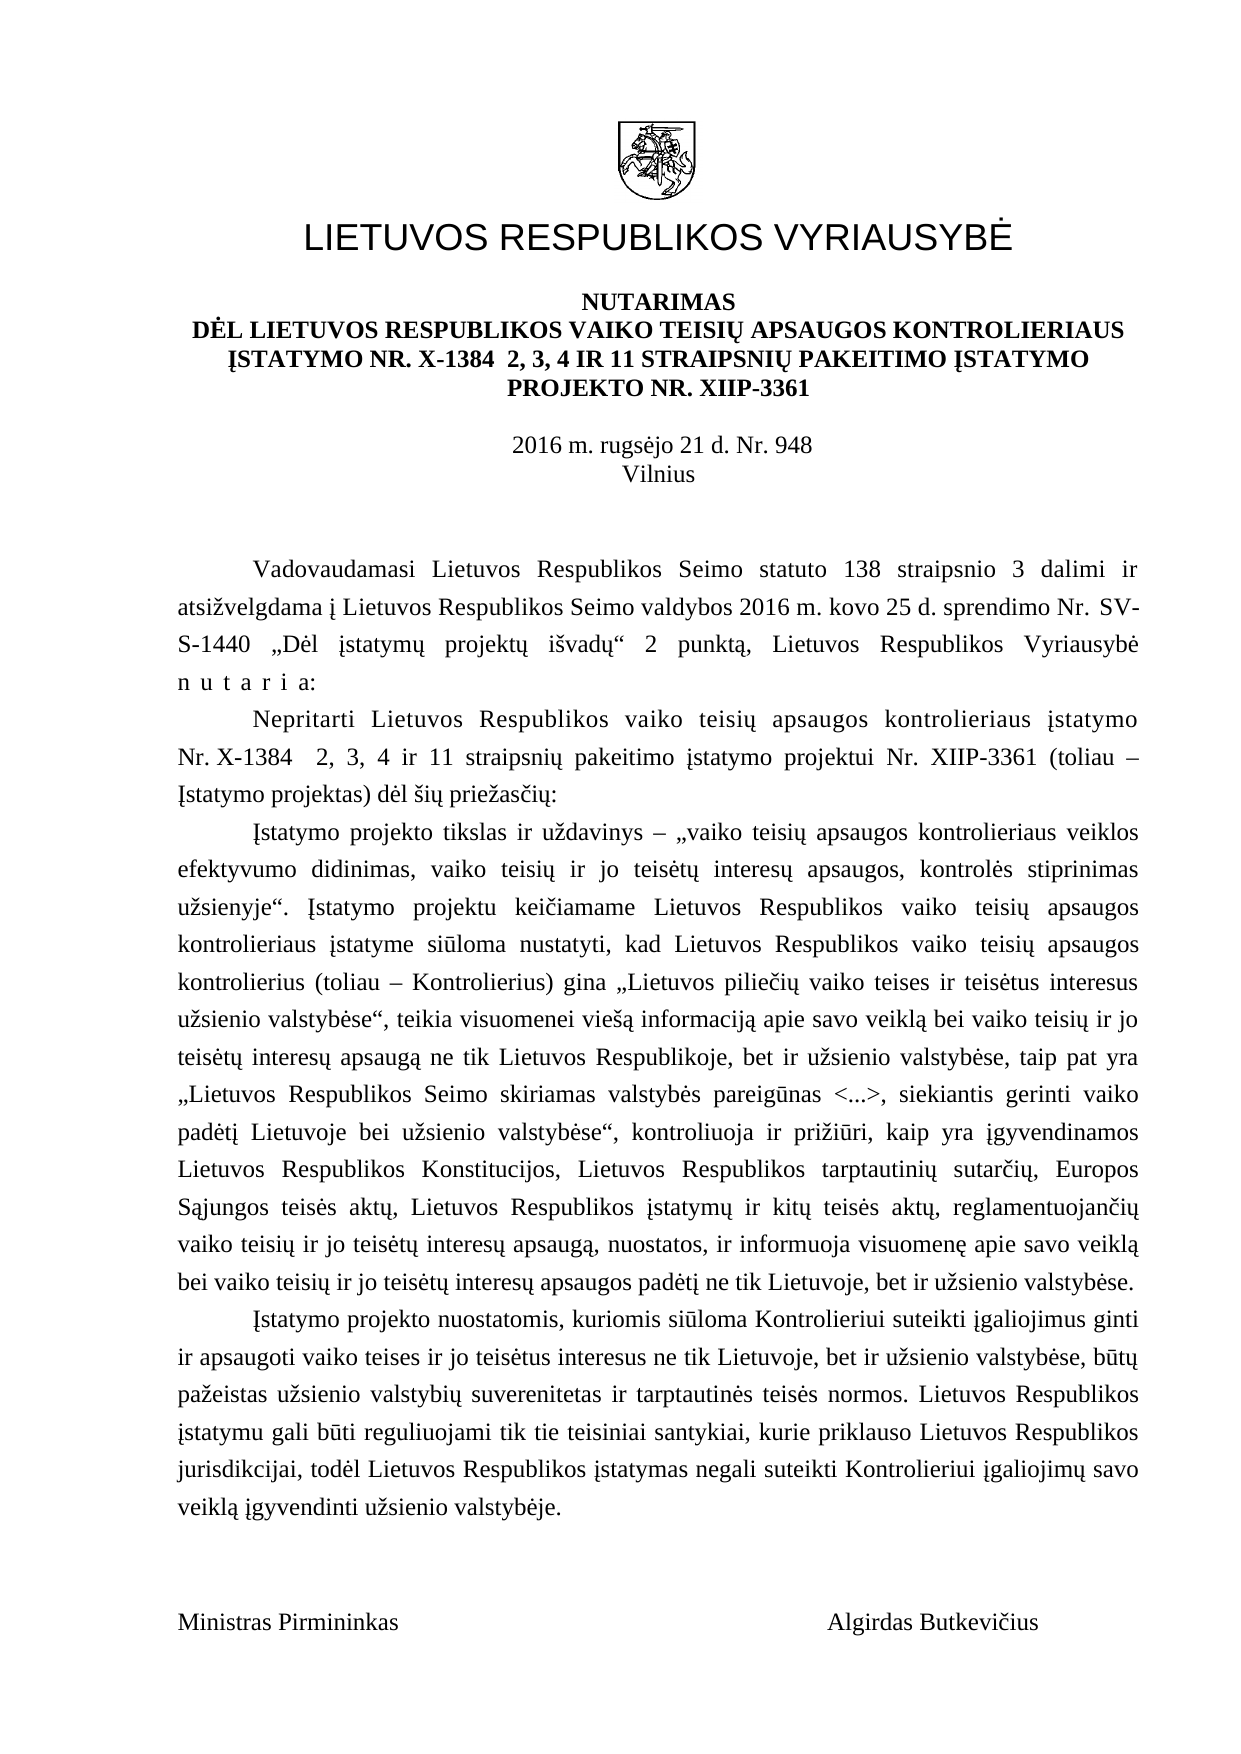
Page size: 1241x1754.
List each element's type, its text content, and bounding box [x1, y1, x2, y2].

text Įstatymo projekto tikslas ir uždavinys – „vaiko teisių apsaugos kontrolieriaus veiklos efektyvumo didinimas, vaiko teisių ir jo teisėtų interesų apsaugos, kontrolės stiprinimas užsienyje“. Įstatymo projektu keičiamame Lietuvos Respublikos vaiko teisių apsaugos kontrolieriaus įstatyme siūloma nustatyti, kad Lietuvos Respublikos vaiko teisių apsaugos kontrolierius (toliau – Kontrolierius) gina „Lietuvos piliečių vaiko teises ir teisėtus interesus užsienio valstybėse“, teikia visuomenei viešą informaciją apie savo veiklą bei vaiko teisių ir jo teisėtų interesų apsaugą ne tik Lietuvos Respublikoje, bet ir užsienio valstybėse, taip pat yra „Lietuvos Respublikos Seimo skiriamas valstybės pareigūnas <...>, siekiantis gerinti vaiko padėtį Lietuvoje bei užsienio valstybėse“, kontroliuoja ir prižiūri, kaip yra įgyvendinamos Lietuvos Respublikos Konstitucijos, Lietuvos Respublikos tarptautinių sutarčių, Europos Sąjungos teisės aktų, Lietuvos Respublikos įstatymų ir kitų teisės aktų, reglamentuojančių vaiko teisių ir jo teisėtų interesų apsaugą, nuostatos, ir informuoja visuomenę apie savo veiklą bei vaiko teisių ir jo teisėtų interesų apsaugos padėtį ne tik Lietuvoje, bet ir užsienio valstybėse. [177, 808, 1140, 1296]
text Vadovaudamasi Lietuvos Respublikos Seimo statuto 138 straipsnio 3 dalimi ir atsižvelgdama į Lietuvos Respublikos Seimo valdybos 2016 m. kovo 25 d. sprendimo Nr. SV-S-1440 „Dėl įstatymų projektų išvadų“ 2 punktą, Lietuvos Respublikos Vyriausybė nutaria: [177, 546, 1140, 696]
text Lietuvos Respublikos Vyriausybė [177, 215, 1140, 258]
text Įstatymo projekto nuostatomis, kuriomis siūloma Kontrolieriui suteikti įgaliojimus ginti ir apsaugoti vaiko teises ir jo teisėtus interesus ne tik Lietuvoje, bet ir užsienio valstybėse, būtų pažeistas užsienio valstybių suverenitetas ir tarptautinės teisės normos. Lietuvos Respublikos įstatymu gali būti reguliuojami tik tie teisiniai santykiai, kurie priklauso Lietuvos Respublikos jurisdikcijai, todėl Lietuvos Respublikos įstatymas negali suteikti Kontrolieriui įgaliojimų savo veiklą įgyvendinti užsienio valstybėje. [177, 1296, 1140, 1521]
text 2016 m. rugsėjo 21 d. Nr. 948 [177, 431, 1140, 459]
text DĖL LIETUVOS RESPUBLIKOS VAIKO TEISIŲ APSAUGOS KONTROLIERIAUS ĮSTATYMO NR. X-1384 2, 3, 4 IR 11 STRAIPSNIŲ PAKEITIMO ĮSTATYMO PROJEKTO NR. XIIP-3361 [177, 316, 1140, 402]
text Nepritarti Lietuvos Respublikos vaiko teisių apsaugos kontrolieriaus įstatymo Nr. X-1384 2, 3, 4 ir 11 straipsnių pakeitimo įstatymo projektui Nr. XIIP-3361 (toliau – Įstatymo projektas) dėl šių priežasčių: [177, 696, 1140, 808]
text Ministras Pirmininkas Algirdas Butkevičius [177, 1607, 1140, 1636]
text nutarimas [177, 287, 1140, 316]
text Vilnius [177, 459, 1140, 488]
